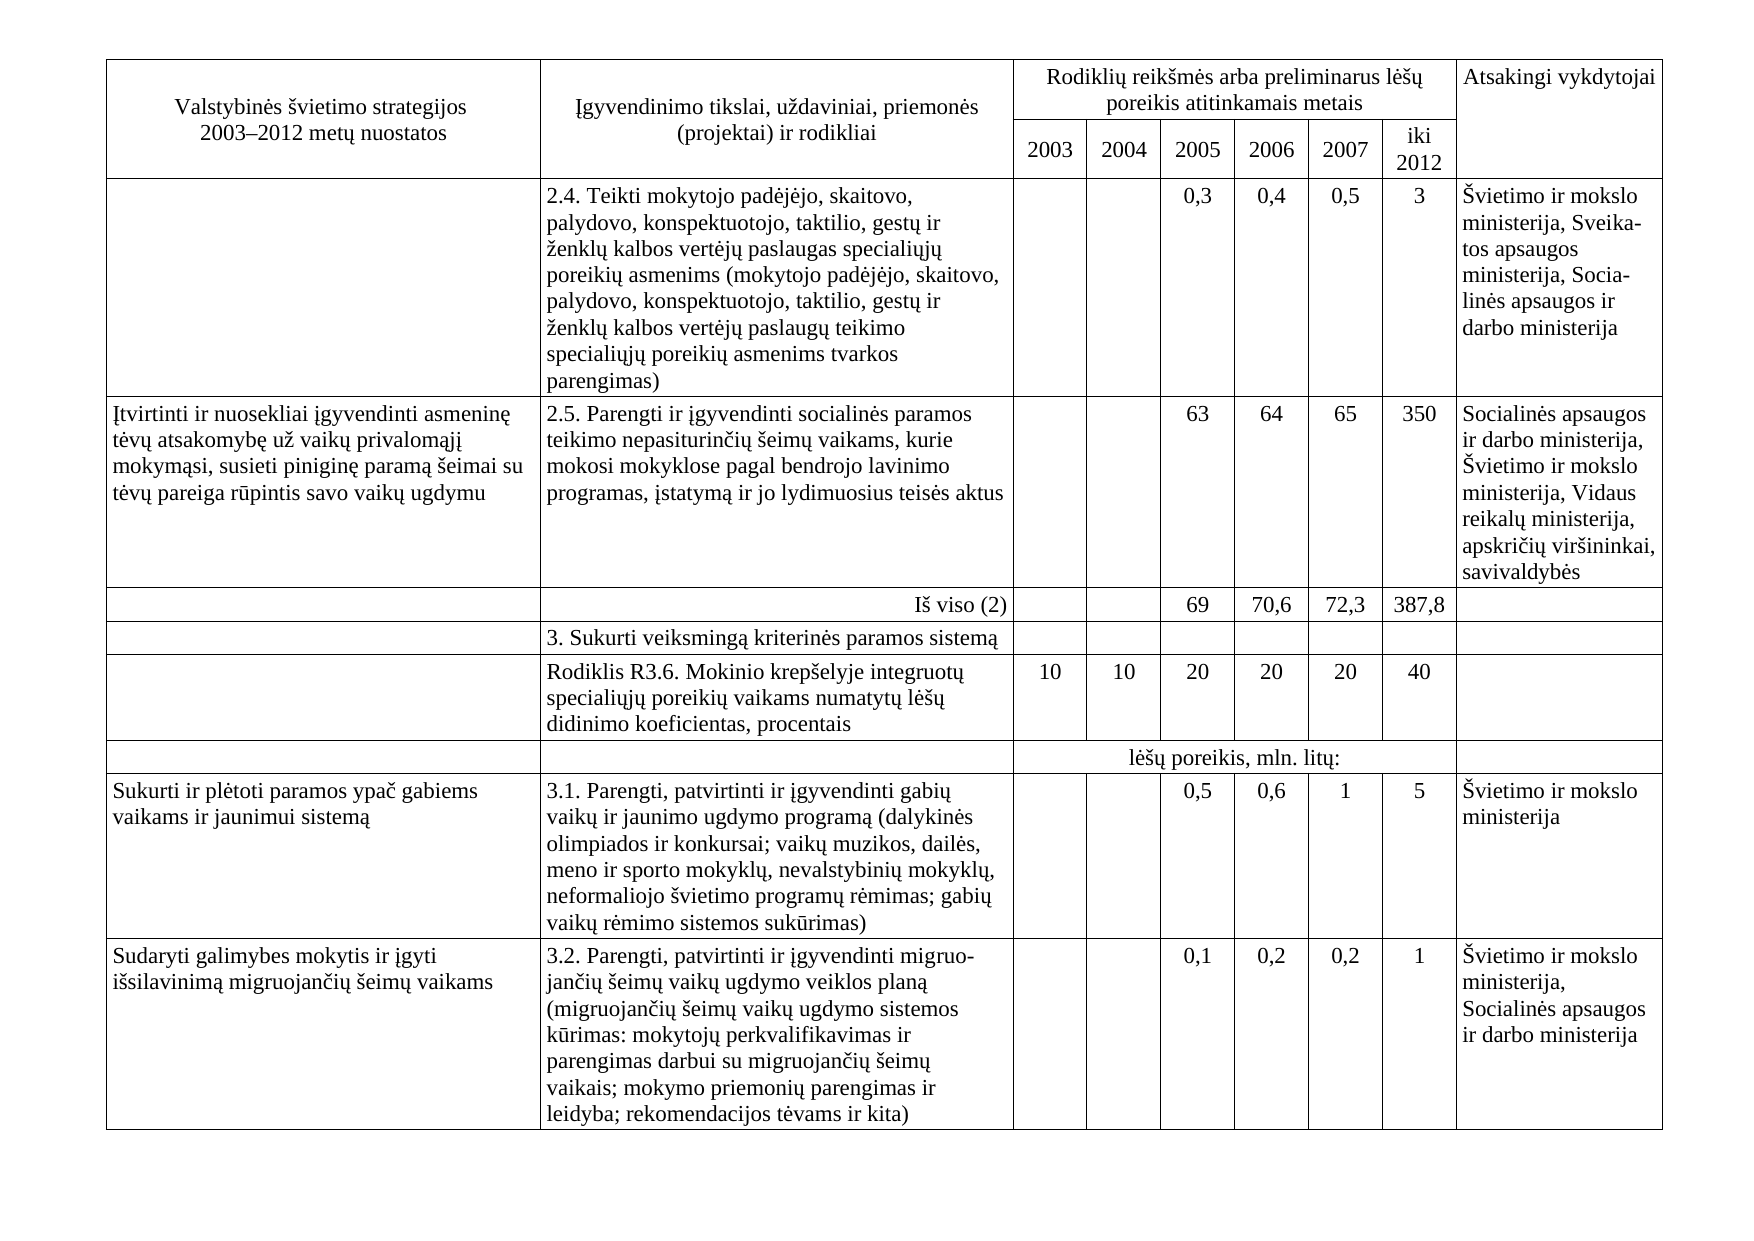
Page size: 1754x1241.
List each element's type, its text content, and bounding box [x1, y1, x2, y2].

table_cell 0,6 [1235, 774, 1308, 938]
table_cell 0,5 [1161, 774, 1234, 938]
table_cell [1457, 622, 1662, 654]
table_cell [1087, 622, 1160, 654]
table_cell [1457, 588, 1662, 621]
table_cell [107, 741, 540, 773]
table_cell 20 [1161, 655, 1234, 740]
table_cell 2.5. Parengti ir įgyvendinti socialinės paramos teikimo nepasiturinčių šeimų vaikams, kurie mokosi mokyklose pagal bendrojo lavinimo programas, įstatymą ir jo lydimuosius teisės aktus [541, 397, 1013, 587]
table_cell 3. Sukurti veiksmingą kriterinės paramos sistemą [541, 622, 1013, 654]
table_cell Socialinės apsau­gos ir darbo minis­terija, Švietimo ir mokslo ministerija, Vidaus reikalų mi­nisterija, apskričių viršininkai, savivaldybės [1457, 397, 1662, 587]
table_cell 3.1. Parengti, patvirtinti ir įgyvendinti gabių vaikų ir jaunimo ugdymo programą (dalykinės olimpiados ir konkursai; vaikų muzikos, dailės, meno ir sporto mokyklų, nevalstybinių mokyklų, neformaliojo švietimo programų rėmimas; gabių vaikų rėmimo sistemos sukūrimas) [541, 774, 1013, 938]
table_cell [1087, 397, 1160, 587]
table_cell Iš viso (2) [541, 588, 1013, 621]
table_cell 20 [1309, 655, 1382, 740]
table_cell [1087, 588, 1160, 621]
table_cell 65 [1309, 397, 1382, 587]
table_cell Rodiklis R3.6. Mokinio krepšelyje integruotų specialiųjų poreikių vaikams numatytų lėšų didinimo koeficientas, procentais [541, 655, 1013, 740]
table_cell [107, 588, 540, 621]
table_cell [1383, 622, 1456, 654]
table_cell 2004 [1087, 120, 1160, 178]
table_cell 64 [1235, 397, 1308, 587]
table_cell [1457, 741, 1662, 773]
table_cell 0,1 [1161, 939, 1234, 1129]
table_cell 5 [1383, 774, 1456, 938]
table_cell Švietimo ir mokslo ministerija, Svei­ka­tos apsaugos ministerija, Socia­linės apsaugos ir darbo ministerija [1457, 179, 1662, 396]
table_cell [1014, 622, 1086, 654]
table_header Rodiklių reikšmės arba preliminarus lėšų poreikis atitinkamais metais [1014, 60, 1456, 119]
table_cell Įtvirtinti ir nuosekliai įgyvendinti asmeninę tėvų atsakomybę už vaikų privalomąjį mokymąsi, susieti piniginę paramą šeimai su tėvų pareiga rūpintis savo vaikų ugdymu [107, 397, 540, 587]
table_cell [1087, 179, 1160, 396]
table_cell 10 [1087, 655, 1160, 740]
table_cell 2.4. Teikti mokytojo padėjėjo, skaitovo, palydovo, konspektuotojo, taktilio, gestų ir ženklų kalbos vertėjų paslaugas specialiųjų poreikių asmenims (mokytojo padėjėjo, skaitovo, palydovo, konspektuotojo, taktilio, gestų ir ženklų kalbos vertėjų paslaugų teikimo specialiųjų poreikių asmenims tvarkos parengimas) [541, 179, 1013, 396]
table_cell 2003 [1014, 120, 1086, 178]
table_cell [1014, 774, 1086, 938]
table_cell 69 [1161, 588, 1234, 621]
table_cell 1 [1309, 774, 1382, 938]
table_cell 63 [1161, 397, 1234, 587]
table_cell [1014, 179, 1086, 396]
table_cell Švietimo ir mokslo ministerija, Socialinės apsaugos ir darbo ministerija [1457, 939, 1662, 1129]
table_cell Sukurti ir plėtoti paramos ypač gabiems vaikams ir jaunimui sistemą [107, 774, 540, 938]
table_cell 1 [1383, 939, 1456, 1129]
table_cell Sudaryti galimybes mokytis ir įgyti išsilavinimą migruojančių šeimų vaikams [107, 939, 540, 1129]
table_cell [107, 179, 540, 396]
table_header Atsakingi vykdytojai [1457, 60, 1662, 178]
table_cell Švietimo ir mokslo ministerija [1457, 774, 1662, 938]
table_cell 40 [1383, 655, 1456, 740]
table_cell [1087, 939, 1160, 1129]
table_header Įgyvendinimo tikslai, uždaviniai, priemonės (projektai) ir rodikliai [541, 60, 1013, 178]
table_cell [1457, 655, 1662, 740]
table_cell lėšų poreikis, mln. litų: [1014, 741, 1456, 773]
table_cell [1161, 622, 1234, 654]
table_cell 2007 [1309, 120, 1382, 178]
table_cell 10 [1014, 655, 1086, 740]
table_header Valstybinės švietimo strategijos 2003–2012 metų nuostatos [107, 60, 540, 178]
table_cell 0,5 [1309, 179, 1382, 396]
table_cell 0,2 [1235, 939, 1308, 1129]
table_cell 3 [1383, 179, 1456, 396]
table_cell [1309, 622, 1382, 654]
table_cell 0,4 [1235, 179, 1308, 396]
table_cell 70,6 [1235, 588, 1308, 621]
table_cell [541, 741, 1013, 773]
table_cell 72,3 [1309, 588, 1382, 621]
table_cell 0,3 [1161, 179, 1234, 396]
table_cell iki 2012 [1383, 120, 1456, 178]
table_cell [1087, 774, 1160, 938]
table_cell 2005 [1161, 120, 1234, 178]
table_cell [1235, 622, 1308, 654]
table_cell [1014, 397, 1086, 587]
table_cell 2006 [1235, 120, 1308, 178]
table_cell [107, 655, 540, 740]
table_cell [1014, 939, 1086, 1129]
table_cell 0,2 [1309, 939, 1382, 1129]
table_cell [107, 622, 540, 654]
table_cell [1014, 588, 1086, 621]
table_cell 3.2. Parengti, patvirtinti ir įgyvendinti mig­ruo­jančių šeimų vaikų ugdymo veiklos planą (migruojančių šeimų vaikų ugdymo sistemos kūrimas: mokytojų perkvalifikavimas ir parengimas darbui su migruojančių šeimų vaikais; mokymo priemonių parengimas ir leidyba; rekomendacijos tėvams ir kita) [541, 939, 1013, 1129]
table_cell 20 [1235, 655, 1308, 740]
table_cell 350 [1383, 397, 1456, 587]
table_cell 387,8 [1383, 588, 1456, 621]
